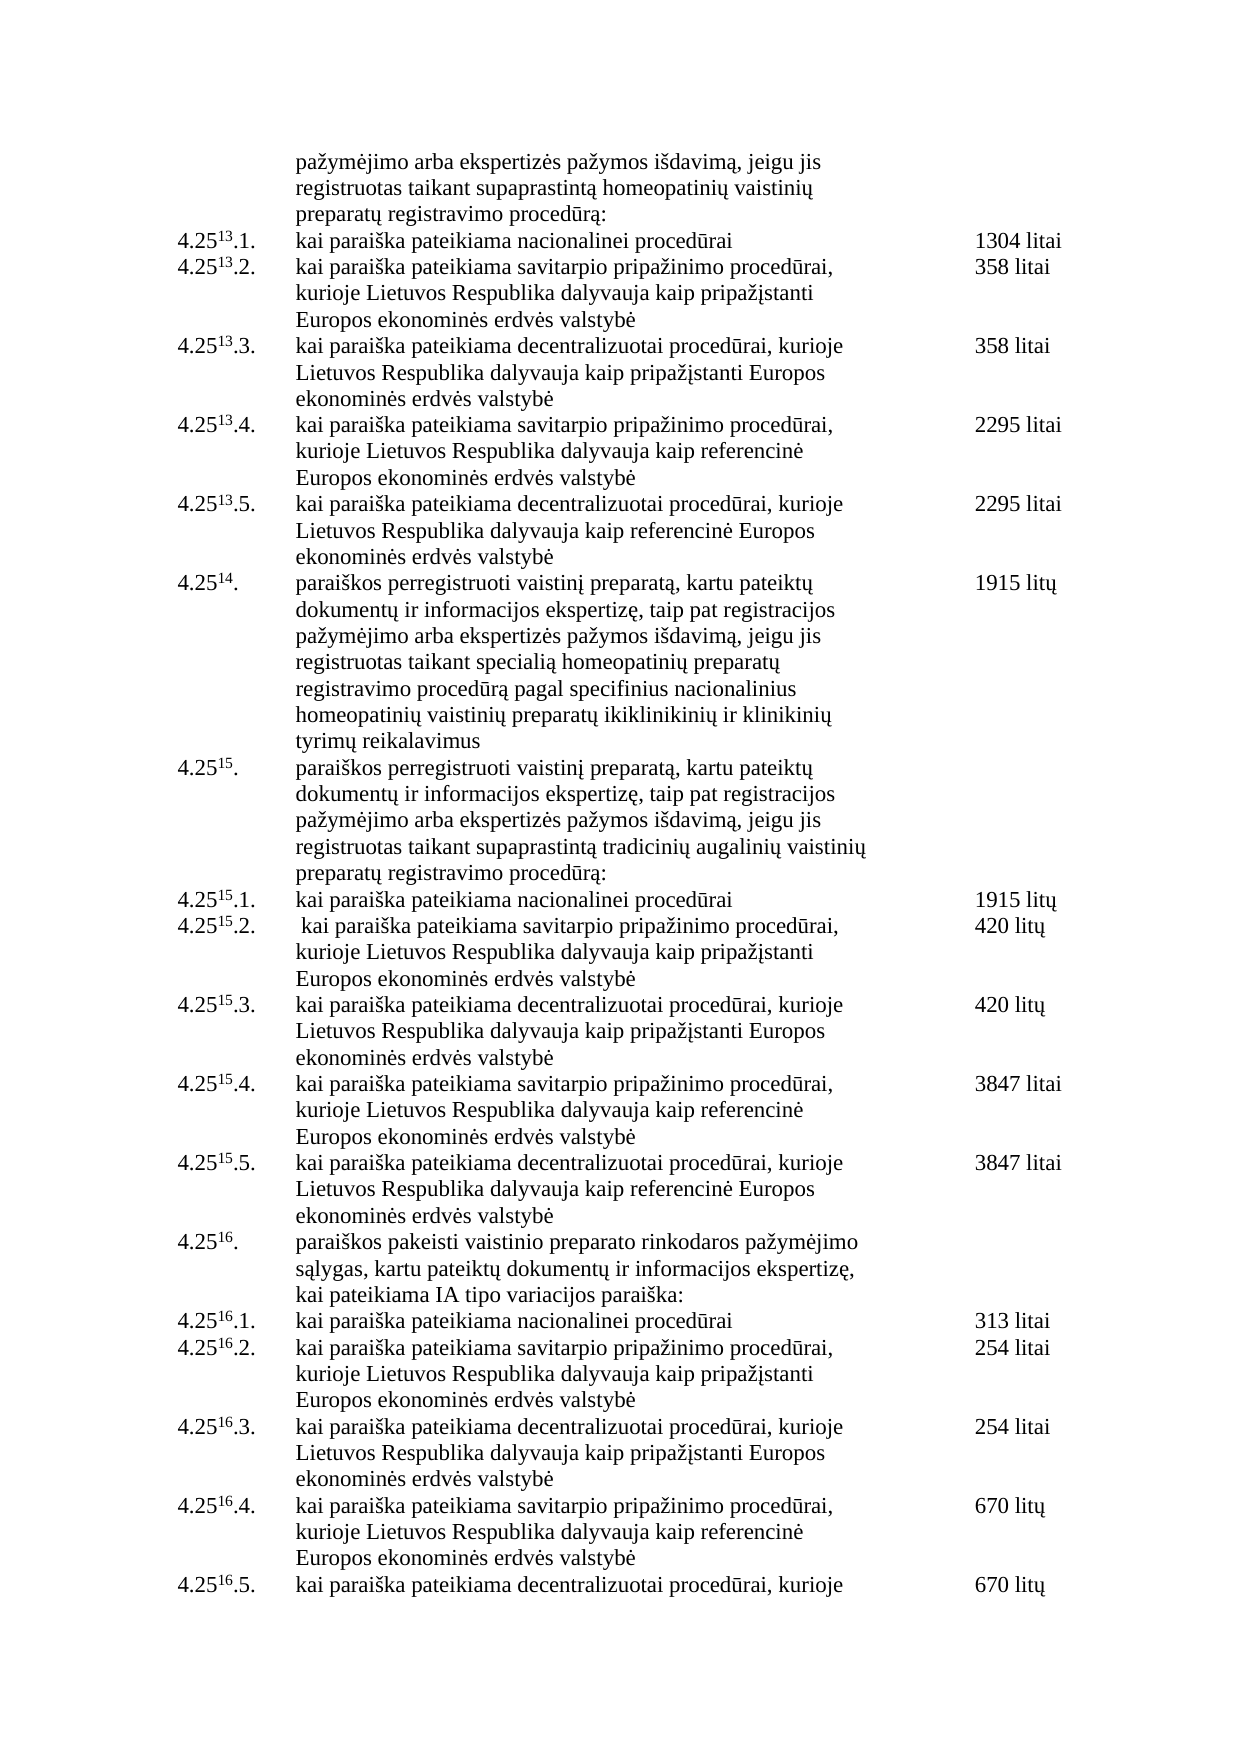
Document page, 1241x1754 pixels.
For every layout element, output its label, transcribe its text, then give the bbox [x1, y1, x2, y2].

text Lietuvos Respublika dalyvauja kaip pripažįstanti Europos [177, 1017, 1122, 1044]
text 4.2516.2. kai paraiška pateikiama savitarpio pripažinimo procedūrai, 254 litai [177, 1334, 1122, 1360]
text 4.2515.3. kai paraiška pateikiama decentralizuotai procedūrai, kurioje 420 litų [177, 991, 1122, 1017]
text 4.2516.4. kai paraiška pateikiama savitarpio pripažinimo procedūrai, 670 litų [177, 1492, 1122, 1518]
text 4.2516.5. kai paraiška pateikiama decentralizuotai procedūrai, kurioje 670 litų [177, 1571, 1122, 1597]
text ekonominės erdvės valstybė [177, 543, 1122, 569]
text 4.2515.4. kai paraiška pateikiama savitarpio pripažinimo procedūrai, 3847 litai [177, 1070, 1122, 1096]
text kurioje Lietuvos Respublika dalyvauja kaip referencinė [177, 438, 1122, 464]
text kai pateikiama IA tipo variacijos paraiška: [177, 1281, 1122, 1307]
text homeopatinių vaistinių preparatų ikiklinikinių ir klinikinių [177, 701, 1122, 727]
text 4.2515. paraiškos perregistruoti vaistinį preparatą, kartu pateiktų [177, 754, 1122, 780]
text 4.2515.5. kai paraiška pateikiama decentralizuotai procedūrai, kurioje 3847 litai [177, 1149, 1122, 1176]
text pažymėjimo arba ekspertizės pažymos išdavimą, jeigu jis [177, 807, 1122, 833]
text registravimo procedūrą pagal specifinius nacionalinius [177, 675, 1122, 701]
text Europos ekonominės erdvės valstybė [177, 1544, 1122, 1571]
text dokumentų ir informacijos ekspertizę, taip pat registracijos [177, 780, 1122, 807]
text ekonominės erdvės valstybė [177, 1044, 1122, 1070]
text preparatų registravimo procedūrą: [177, 200, 1122, 227]
text tyrimų reikalavimus [177, 727, 1122, 754]
text ekonominės erdvės valstybė [177, 385, 1122, 411]
text kurioje Lietuvos Respublika dalyvauja kaip referencinė [177, 1096, 1122, 1123]
text dokumentų ir informacijos ekspertizę, taip pat registracijos [177, 596, 1122, 622]
text Europos ekonominės erdvės valstybė [177, 464, 1122, 490]
text registruotas taikant specialią homeopatinių preparatų [177, 648, 1122, 675]
text Europos ekonominės erdvės valstybė [177, 965, 1122, 991]
text Lietuvos Respublika dalyvauja kaip pripažįstanti Europos [177, 358, 1122, 385]
text 4.2515.2. kai paraiška pateikiama savitarpio pripažinimo procedūrai, 420 litų [177, 912, 1122, 938]
text ekonominės erdvės valstybė [177, 1202, 1122, 1228]
text 4.2516. paraiškos pakeisti vaistinio preparato rinkodaros pažymėjimo [177, 1228, 1122, 1254]
text sąlygas, kartu pateiktų dokumentų ir informacijos ekspertizę, [177, 1254, 1122, 1281]
text 4.2513.5. kai paraiška pateikiama decentralizuotai procedūrai, kurioje 2295 litai [177, 490, 1122, 517]
text 4.2513.4. kai paraiška pateikiama savitarpio pripažinimo procedūrai, 2295 litai [177, 411, 1122, 438]
text registruotas taikant supaprastintą homeopatinių vaistinių [177, 174, 1122, 200]
text pažymėjimo arba ekspertizės pažymos išdavimą, jeigu jis [177, 148, 1122, 174]
text 4.2513.1. kai paraiška pateikiama nacionalinei procedūrai 1304 litai [177, 227, 1122, 253]
text Lietuvos Respublika dalyvauja kaip referencinė Europos [177, 517, 1122, 543]
text 4.2513.3. kai paraiška pateikiama decentralizuotai procedūrai, kurioje 358 litai [177, 332, 1122, 358]
text preparatų registravimo procedūrą: [177, 859, 1122, 886]
text 4.2516.1. kai paraiška pateikiama nacionalinei procedūrai 313 litai [177, 1307, 1122, 1334]
text 4.2513.2. kai paraiška pateikiama savitarpio pripažinimo procedūrai, 358 litai [177, 253, 1122, 279]
text Lietuvos Respublika dalyvauja kaip pripažįstanti Europos [177, 1439, 1122, 1465]
text registruotas taikant supaprastintą tradicinių augalinių vaistinių [177, 833, 1122, 859]
text 4.2515.1. kai paraiška pateikiama nacionalinei procedūrai 1915 litų [177, 886, 1122, 912]
text 4.2514. paraiškos perregistruoti vaistinį preparatą, kartu pateiktų 1915 litų [177, 569, 1122, 596]
text kurioje Lietuvos Respublika dalyvauja kaip pripažįstanti [177, 938, 1122, 965]
text Europos ekonominės erdvės valstybė [177, 1123, 1122, 1149]
text kurioje Lietuvos Respublika dalyvauja kaip pripažįstanti [177, 279, 1122, 306]
text Europos ekonominės erdvės valstybė [177, 1386, 1122, 1413]
text Lietuvos Respublika dalyvauja kaip referencinė Europos [177, 1176, 1122, 1202]
text ekonominės erdvės valstybė [177, 1465, 1122, 1492]
text 4.2516.3. kai paraiška pateikiama decentralizuotai procedūrai, kurioje 254 litai [177, 1413, 1122, 1439]
text kurioje Lietuvos Respublika dalyvauja kaip pripažįstanti [177, 1360, 1122, 1386]
text kurioje Lietuvos Respublika dalyvauja kaip referencinė [177, 1518, 1122, 1544]
text Europos ekonominės erdvės valstybė [177, 306, 1122, 332]
text pažymėjimo arba ekspertizės pažymos išdavimą, jeigu jis [177, 622, 1122, 648]
